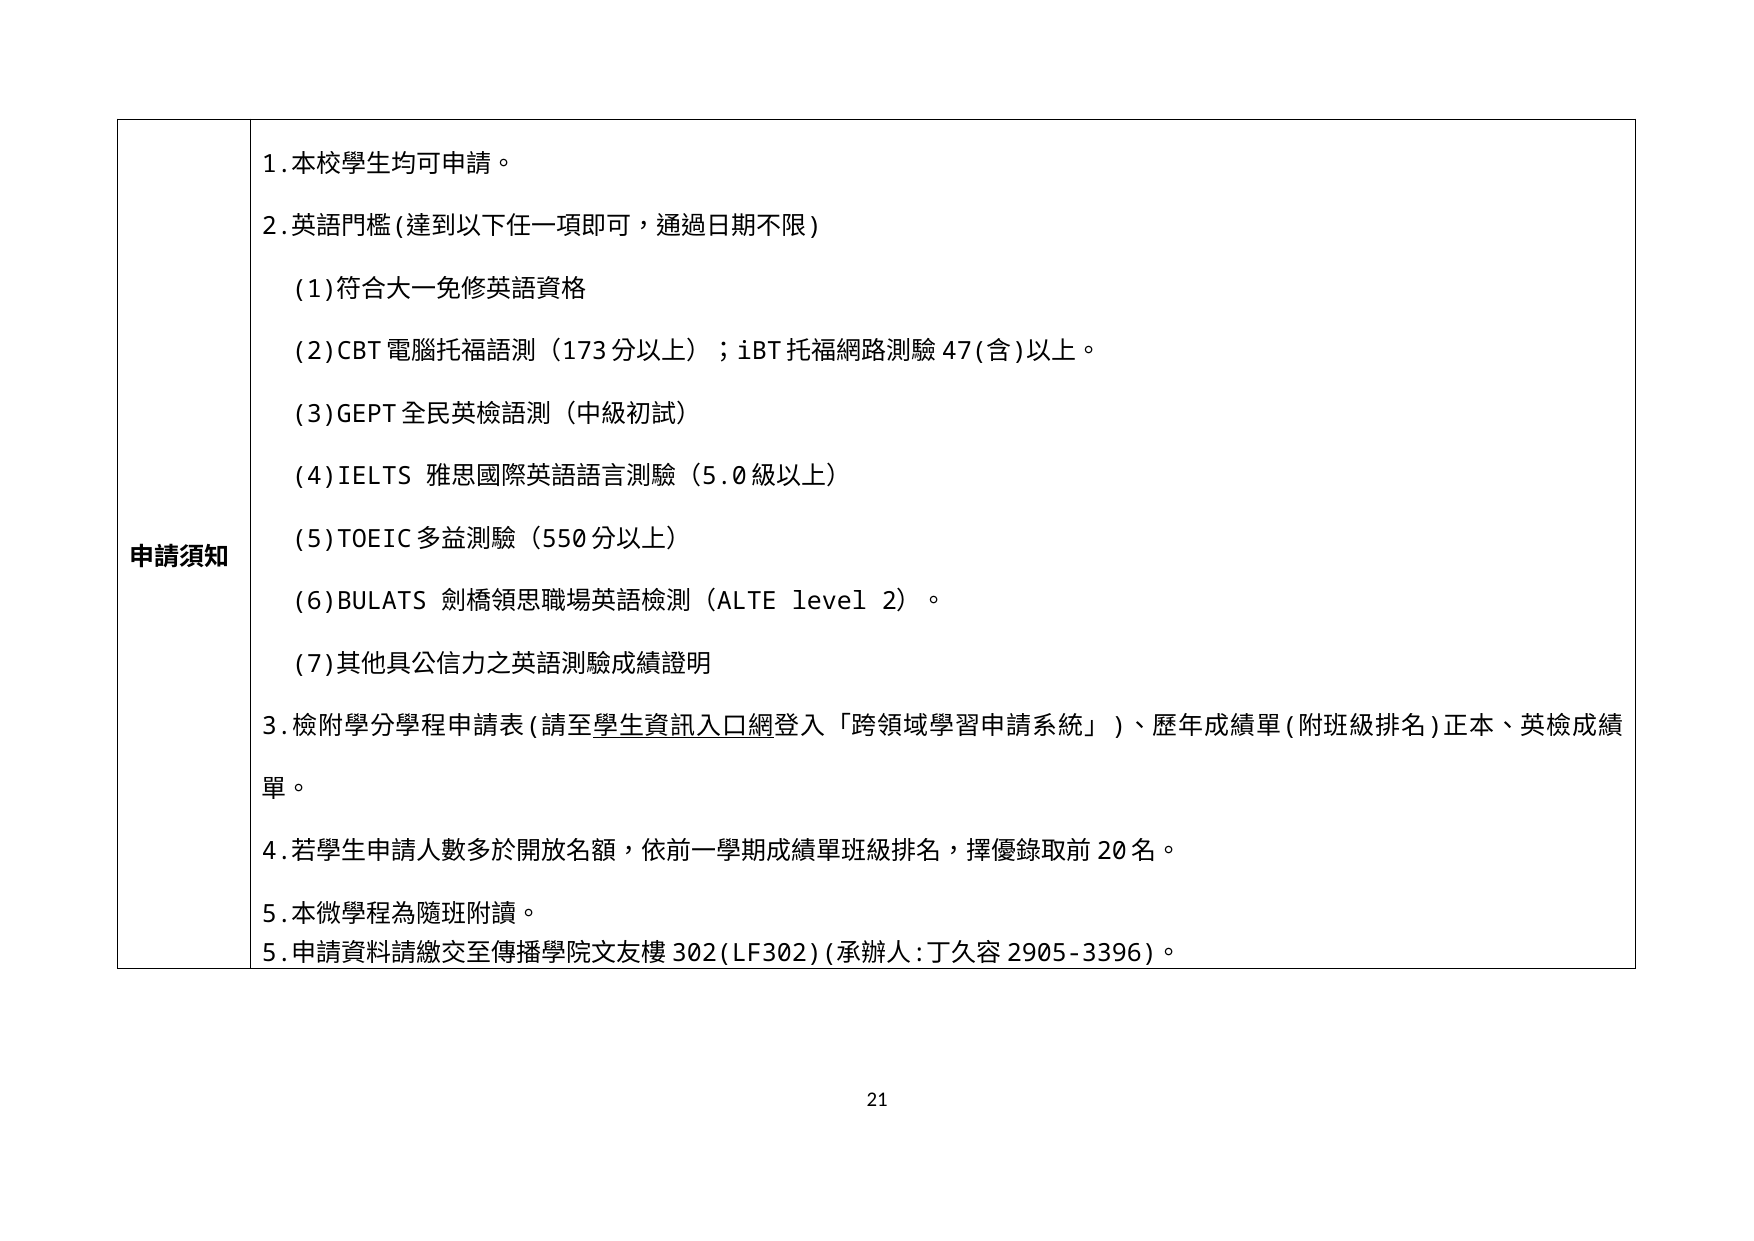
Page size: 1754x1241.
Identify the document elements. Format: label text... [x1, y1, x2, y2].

table_cell 1.本校學生均可申請。 2.英語門檻(達到以下任一項即可，通過日期不限) (1)符合大一免修英語資格 (2)CBT電腦托福語測（173分以上）；iBT托福網路測驗47(含)以上。 (3)GEPT全民英檢語測（中級初試） (4)IELTS 雅思國際英語語言測驗（5.0級以上） (5)TOEIC多益測驗（550分以上） (6)BULATS 劍橋領思職場英語檢測（ALTE level 2）。 (7)其他具公信力之英語測驗成績證明 3.檢附學分學程申請表(請至學生資訊入口網登入「跨領域學習申請系統」)、歷年成績單(附班級排名)正本、英檢成績單。 4.若學生申請人數多於開放名額，依前一學期成績單班級排名，擇優錄取前20名。 5.本微學程為隨班附讀。 5.申請資料請繳交至傳播學院文友樓302(LF302)(承辦人:丁久容2905-3396)。 [251, 120, 1635, 968]
table_cell 申請須知 [118, 120, 250, 968]
